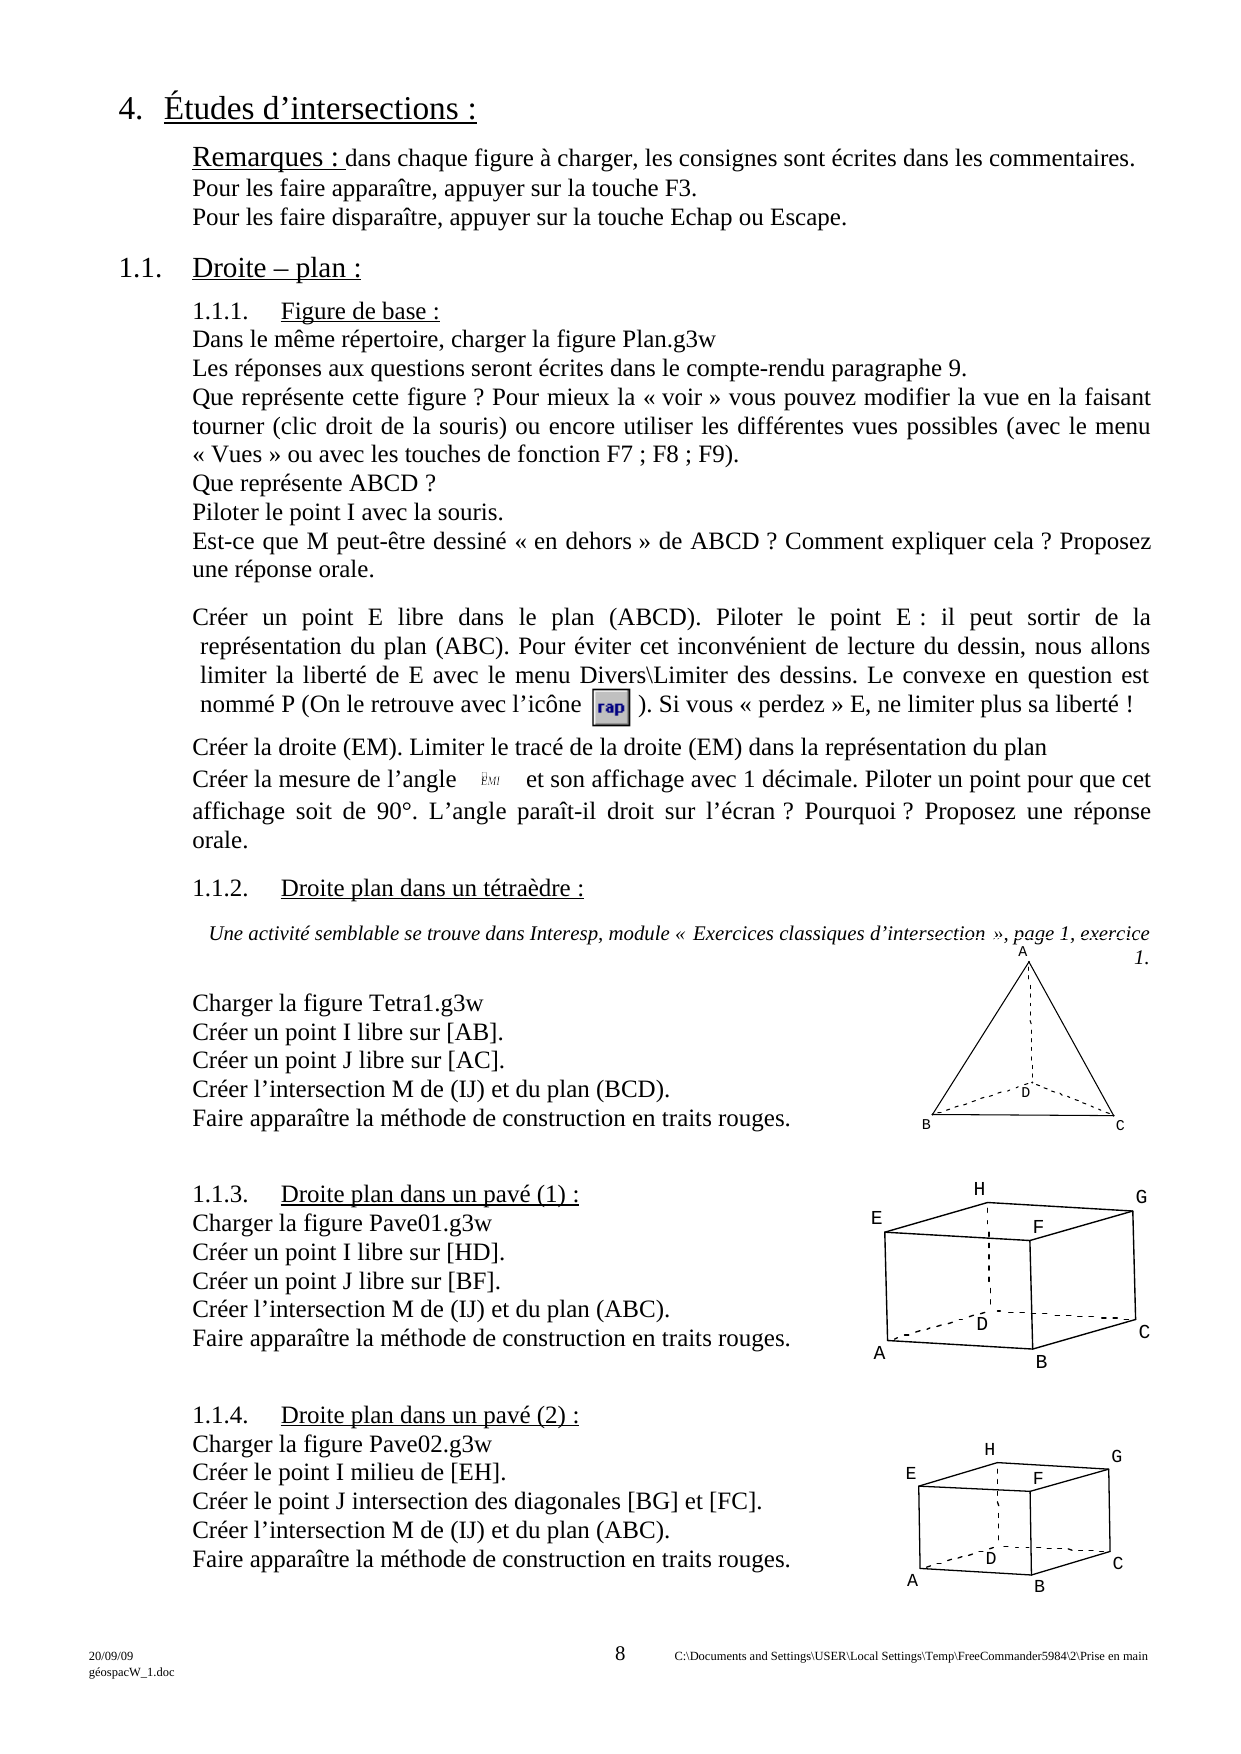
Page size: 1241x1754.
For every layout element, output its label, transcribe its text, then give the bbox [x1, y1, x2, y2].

text Créer l’intersection M de (IJ) et du plan (BCD). [910, 1074, 956, 1103]
text [910, 1017, 992, 1045]
text Créer un point J libre sur [AC]. [192, 1045, 908, 1074]
text Faire apparaître la méthode de construction en traits rouges. [854, 1323, 1151, 1352]
text Créer un point E libre dans le plan (ABCD). Piloter le point E : il peut sortir de la représentation du plan (ABC). Pour éviter cet inconvénient de lecture du dessin, nous allons limiter la liberté de E avec le menu Divers\Limiter des dessins. Le convexe en question est nommé P (On le retrouve avec l’icône ). Si vous « perdez » E, ne limiter plus sa liberté ! [192, 602, 1151, 729]
text Créer un point J libre sur [BF]. [192, 1266, 852, 1294]
text Faire apparaître la méthode de construction en traits rouges. [192, 1544, 890, 1572]
text Créer le point I milieu de [EH]. [891, 1457, 1151, 1486]
list Droite plan dans un pavé (1) : [854, 1179, 1151, 1208]
text Dans le même répertoire, charger la figure Plan.g3w [89, 324, 1151, 353]
text Charger la figure Pave01.g3w [894, 1208, 1123, 1237]
text Faire apparaître la méthode de construction en traits rouges. [192, 1323, 852, 1352]
text [1032, 1515, 1109, 1544]
text [887, 1266, 1030, 1294]
text [1033, 1294, 1134, 1323]
text Remarques : dans chaque figure à charger, les consignes sont écrites dans les commentaires. [89, 139, 1151, 173]
text [960, 1045, 1089, 1074]
text [920, 1515, 1030, 1544]
text Créer l’intersection M de (IJ) et du plan (ABC). [192, 1515, 890, 1544]
text Créer un point I libre sur [AB]. [192, 1017, 908, 1045]
text [854, 1237, 884, 1266]
text [910, 1045, 975, 1074]
text Créer la droite (EM). Limiter le tracé de la droite (EM) dans la représentation du plan [192, 732, 1151, 761]
list Droite plan dans un pavé (2) : [192, 1400, 1151, 1429]
list Droite plan dans un pavé (1) : [192, 1179, 852, 1208]
text Faire apparaître la méthode de construction en traits rouges. [1033, 1323, 1117, 1347]
text Faire apparaître la méthode de construction en traits rouges. [935, 1103, 1112, 1115]
text Créer l’intersection M de (IJ) et du plan (BCD). [942, 1074, 1105, 1103]
text Charger la figure Pave01.g3w [192, 1208, 852, 1237]
text [1031, 1486, 1108, 1515]
subtitle Droite – plan : [118, 250, 1151, 283]
text Charger la figure Tetra1.g3w [192, 988, 908, 1017]
text Créer la mesure de l’angle et son affichage avec 1 décimale. Piloter un point pour que cet affichage soit de 90°. L’angle paraît-il droit sur l’écran ? Pourquoi ? Proposez une réponse orale. [192, 761, 1151, 853]
text [1032, 1266, 1134, 1294]
text Créer un point I libre sur [HD]. [192, 1237, 852, 1266]
text [910, 988, 1011, 1017]
text [996, 988, 1058, 1017]
text [888, 1294, 1031, 1323]
text Créer l’intersection M de (IJ) et du plan (BCD). [1092, 1074, 1132, 1103]
text Faire apparaître la méthode de construction en traits rouges. [921, 1544, 1030, 1572]
text Faire apparaître la méthode de construction en traits rouges. [1048, 1544, 1151, 1572]
text Une activité semblable se trouve dans Interesp, module « Exercices classiques d’intersection », page 1, exercice 1. [192, 921, 1151, 1146]
text [1061, 1017, 1132, 1045]
text Faire apparaître la méthode de construction en traits rouges. [192, 1103, 908, 1132]
text Charger la figure Pave02.g3w [192, 1429, 1152, 1609]
text [1031, 1237, 1133, 1266]
text [1110, 1486, 1151, 1515]
text Créer le point I milieu de [EH]. [1056, 1471, 1108, 1486]
text [978, 1017, 1073, 1045]
text Que représente cette figure ? Pour mieux la « voir » vous pouvez modifier la vue en la faisant tourner (clic droit de la souris) ou encore utiliser les différentes vues possibles (avec le menu « Vues » ou avec les touches de fonction F7 ; F8 ; F9). [192, 382, 1151, 468]
text Créer le point J intersection des diagonales [BG] et [FC]. [192, 1486, 890, 1515]
text [854, 1266, 885, 1294]
text [920, 1487, 1029, 1515]
text Pour les faire disparaître, appuyer sur la touche Echap ou Escape. [89, 202, 1151, 231]
text Est-ce que M peut-être dessiné « en dehors » de ABCD ? Comment expliquer cela ? Proposez une réponse orale. [192, 526, 1151, 583]
text Piloter le point I avec la souris. [192, 497, 1151, 526]
text [1045, 988, 1132, 1017]
text Créer l’intersection M de (IJ) et du plan (ABC). [192, 1294, 852, 1323]
text Créer l’intersection M de (IJ) et du plan (BCD). [192, 1074, 908, 1103]
text Que représente ABCD ? [192, 468, 1151, 497]
text Faire apparaître la méthode de construction en traits rouges. [910, 1103, 1132, 1132]
list Figure de base : [192, 296, 1151, 324]
text Faire apparaître la méthode de construction en traits rouges. [1032, 1544, 1109, 1572]
text [1076, 1045, 1132, 1074]
text Créer le point I milieu de [EH]. [192, 1457, 890, 1486]
text Faire apparaître la méthode de construction en traits rouges. [891, 1544, 952, 1572]
text Charger la figure Pave01.g3w [1049, 1213, 1132, 1237]
text [886, 1237, 1029, 1266]
text Pour les faire apparaître, appuyer sur la touche F3. [89, 173, 1151, 202]
text Charger la figure Pave01.g3w [1110, 1208, 1151, 1237]
text Faire apparaître la méthode de construction en traits rouges. [888, 1323, 1031, 1348]
text Les réponses aux questions seront écrites dans le compte-rendu paragraphe 9. [89, 353, 1151, 382]
text Charger la figure Pave01.g3w [854, 1208, 962, 1237]
text [1111, 1515, 1151, 1544]
subtitle Études d’intersections : [118, 89, 1151, 127]
text Créer le point I milieu de [EH]. [929, 1464, 1099, 1486]
list Droite plan dans un tétraèdre : [192, 873, 1151, 901]
